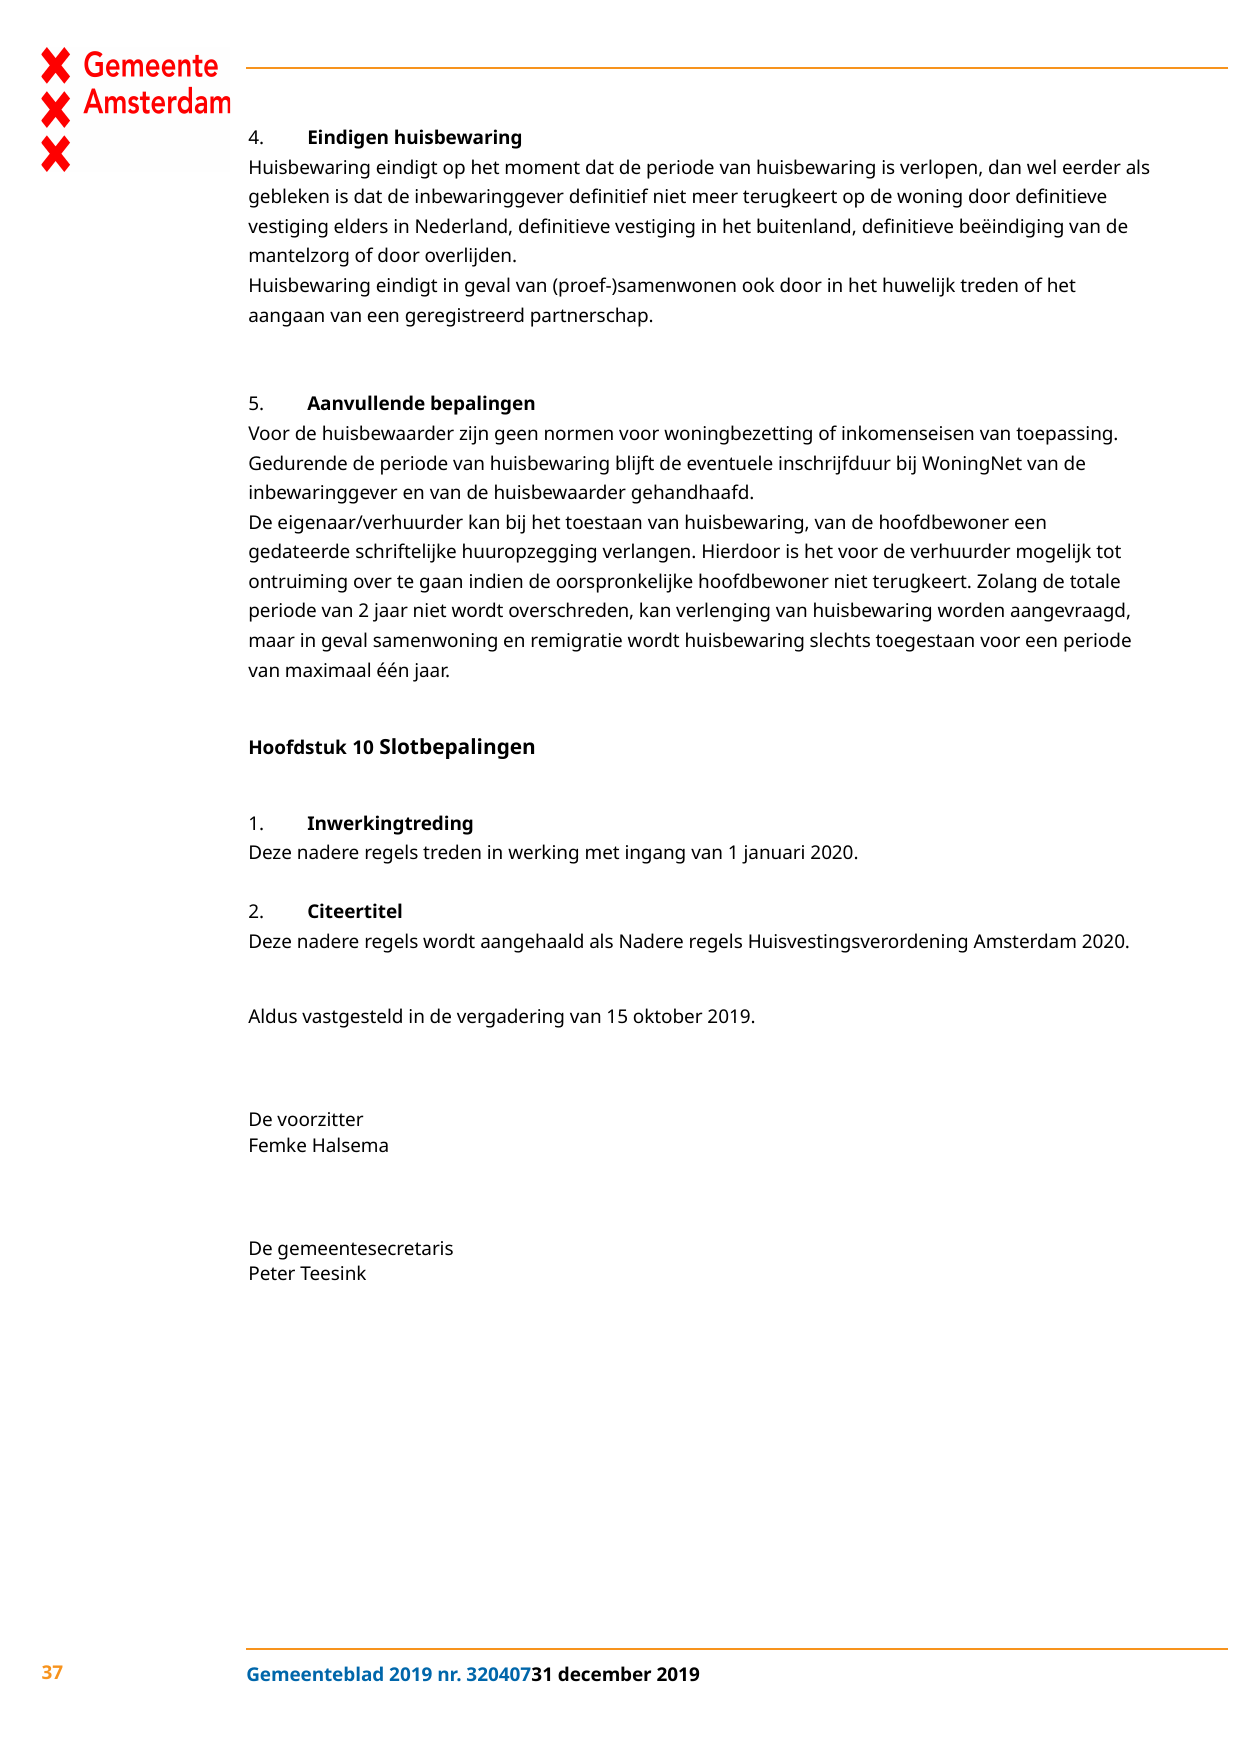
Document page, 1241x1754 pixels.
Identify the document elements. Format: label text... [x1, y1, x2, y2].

picture [41, 47, 231, 172]
list Inwerkingtreding [248, 810, 1152, 836]
text Deze nadere regels wordt aangehaald als Nadere regels Huisvestingsverordening Amsterdam 2020. [248, 928, 1152, 954]
text Huisbewaring eindigt in geval van (proef-)samenwonen ook door in het huwelijk treden of het aangaan van een geregistreerd partnerschap. [248, 272, 1152, 328]
text De voorzitter [248, 1106, 1152, 1132]
text De gemeentesecretaris [248, 1235, 1152, 1261]
list Citeertitel [248, 898, 1152, 924]
text Voor de huisbewaarder zijn geen normen voor woningbezetting of inkomenseisen van toepassing. Gedurende de periode van huisbewaring blijft de eventuele inschrijfduur bij WoningNet van de inbewaringgever en van de huisbewaarder gehandhaafd. [248, 420, 1152, 505]
text Hoofdstuk 10 Slotbepalingen [248, 732, 1152, 761]
list Eindigen huisbewaring [248, 124, 1152, 150]
text Deze nadere regels treden in werking met ingang van 1 januari 2020. [248, 839, 1152, 865]
list Aanvullende bepalingen [248, 391, 1152, 416]
text Aldus vastgesteld in de vergadering van 15 oktober 2019. [248, 1003, 1152, 1029]
text De eigenaar/verhuurder kan bij het toestaan van huisbewaring, van de hoofdbewoner een gedateerde schriftelijke huuropzegging verlangen. Hierdoor is het voor de verhuurder mogelijk tot ontruiming over te gaan indien de oorspronkelijke hoofdbewoner niet terugkeert. Zolang de totale periode van 2 jaar niet wordt overschreden, kan verlenging van huisbewaring worden aangevraagd, maar in geval samenwoning en remigratie wordt huisbewaring slechts toegestaan voor een periode van maximaal één jaar. [248, 509, 1152, 683]
text Peter Teesink [248, 1261, 1152, 1286]
text Huisbewaring eindigt op het moment dat de periode van huisbewaring is verlopen, dan wel eerder als gebleken is dat de inbewaringgever definitief niet meer terugkeert op de woning door definitieve vestiging elders in Nederland, definitieve vestiging in het buitenland, definitieve beëindiging van de mantelzorg of door overlijden. [248, 154, 1152, 268]
text Femke Halsema [248, 1132, 1152, 1158]
